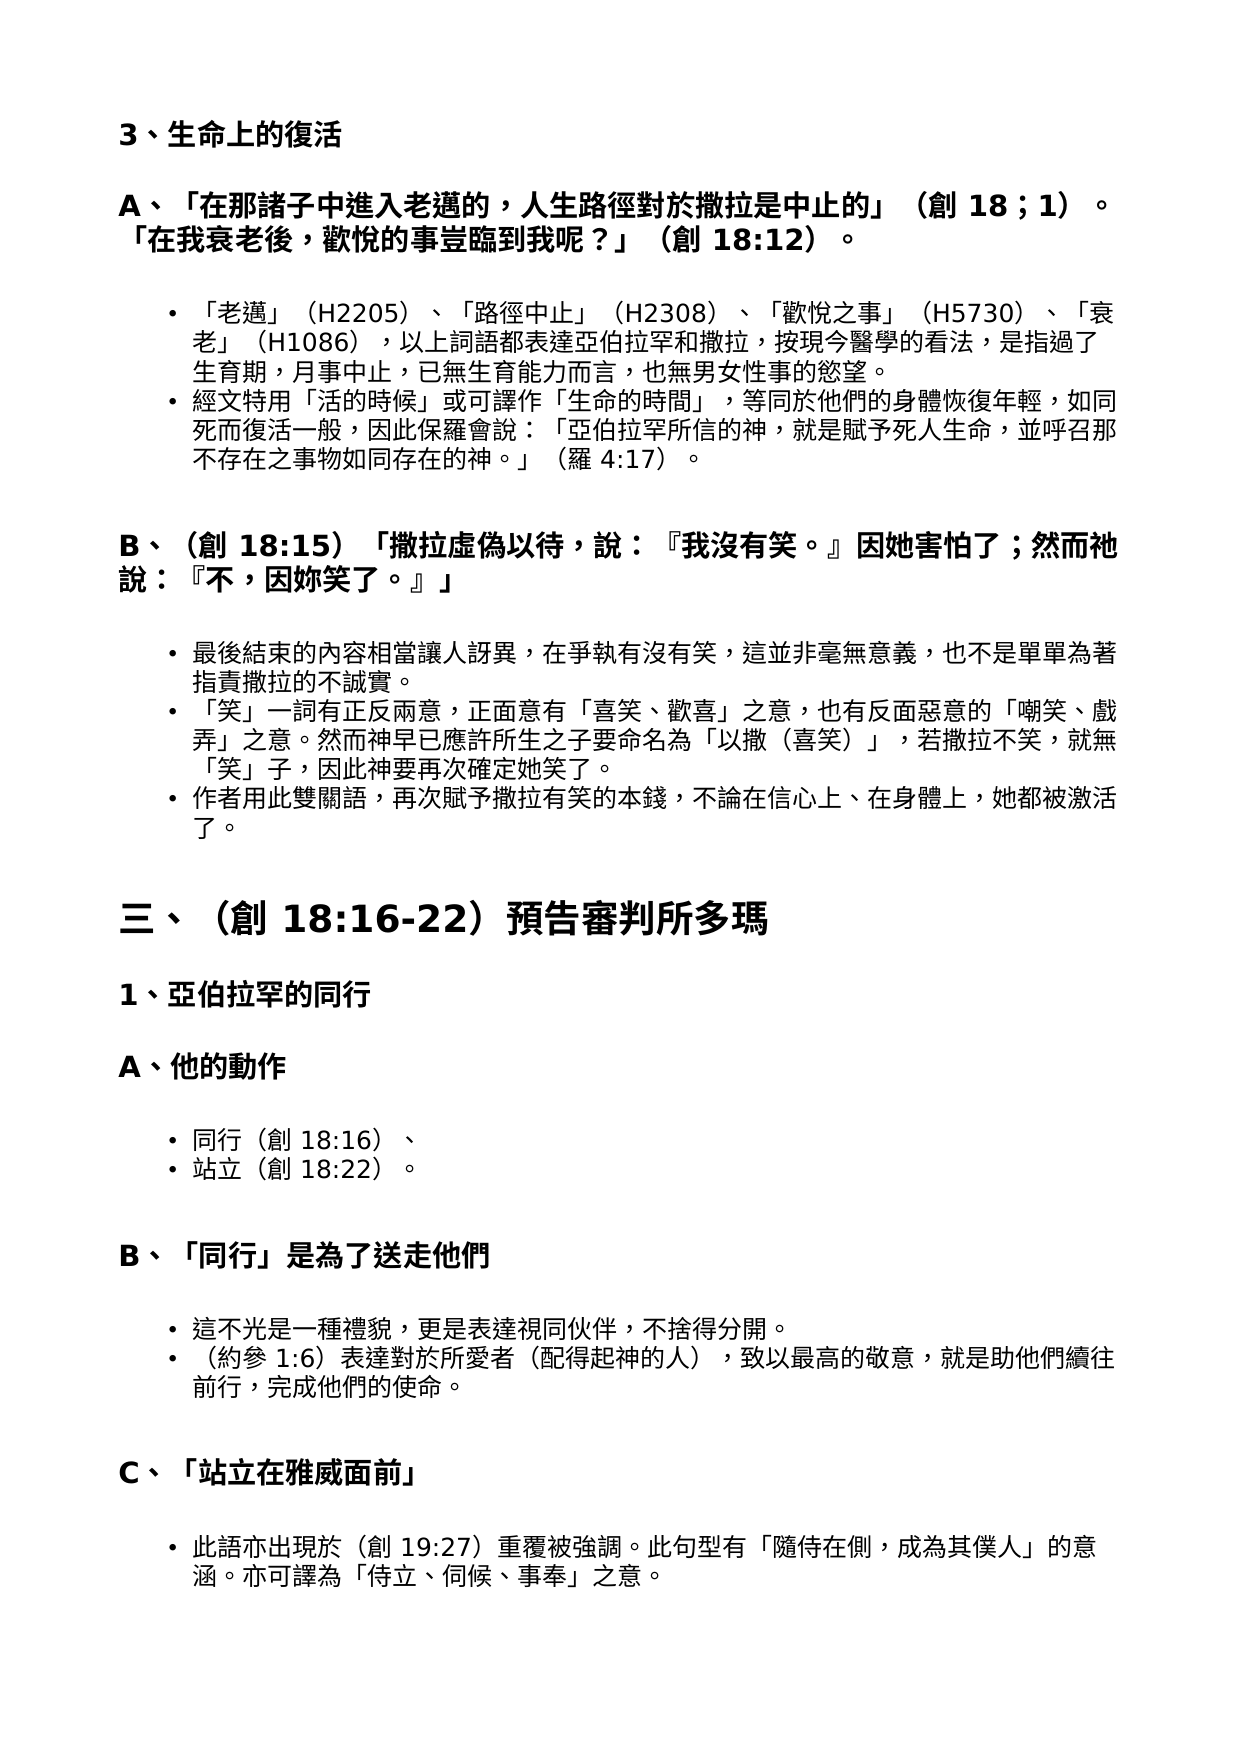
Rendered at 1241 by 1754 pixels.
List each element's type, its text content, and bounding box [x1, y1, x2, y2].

subtitle C、「站立在雅威面前」 [118, 1457, 1122, 1491]
list 站立（創 18:22）。 [177, 1155, 1122, 1184]
subtitle A、他的動作 [118, 1050, 1122, 1084]
subtitle 3、生命上的復活 [118, 118, 1122, 152]
subtitle B、（創 18:15）「撒拉虛偽以待，說：『我沒有笑。』因她害怕了；然而祂說：『不，因妳笑了。』」 [118, 529, 1122, 597]
list 經文特用「活的時候」或可譯作「生命的時間」，等同於他們的身體恢復年輕，如同死而復活一般，因此保羅會說：「亞伯拉罕所信的神，就是賦予死人生命，並呼召那不存在之事物如同存在的神。」（羅 4:17）。 [177, 387, 1122, 474]
list （約參 1:6）表達對於所愛者（配得起神的人），致以最高的敬意，就是助他們續往前行，完成他們的使命。 [177, 1344, 1122, 1402]
list 最後結束的內容相當讓人訝異，在爭執有沒有笑，這並非毫無意義，也不是單單為著指責撒拉的不誠實。 [177, 639, 1122, 697]
subtitle 三、（創 18:16-22）預告審判所多瑪 [118, 897, 1122, 941]
list 這不光是一種禮貌，更是表達視同伙伴，不捨得分開。 [177, 1315, 1122, 1344]
subtitle A、「在那諸子中進入老邁的，人生路徑對於撒拉是中止的」（創 18；1）。「在我衰老後，歡悅的事豈臨到我呢？」（創 18:12）。 [118, 189, 1122, 257]
list 此語亦出現於（創 19:27）重覆被強調。此句型有「隨侍在側，成為其僕人」的意涵。亦可譯為「侍立、伺候、事奉」之意。 [177, 1533, 1122, 1591]
list 「老邁」（H2205）、「路徑中止」（H2308）、「歡悅之事」（H5730）、「衰老」（H1086），以上詞語都表達亞伯拉罕和撒拉，按現今醫學的看法，是指過了生育期，月事中止，已無生育能力而言，也無男女性事的慾望。 [177, 299, 1122, 387]
subtitle 1、亞伯拉罕的同行 [118, 979, 1122, 1013]
subtitle B、「同行」是為了送走他們 [118, 1239, 1122, 1273]
list 「笑」一詞有正反兩意，正面意有「喜笑、歡喜」之意，也有反面惡意的「嘲笑、戲弄」之意。然而神早已應許所生之子要命名為「以撒（喜笑）」，若撒拉不笑，就無「笑」子，因此神要再次確定她笑了。 [177, 697, 1122, 785]
list 同行（創 18:16）、 [177, 1126, 1122, 1155]
list 作者用此雙關語，再次賦予撒拉有笑的本錢，不論在信心上、在身體上，她都被激活了。 [177, 785, 1122, 843]
